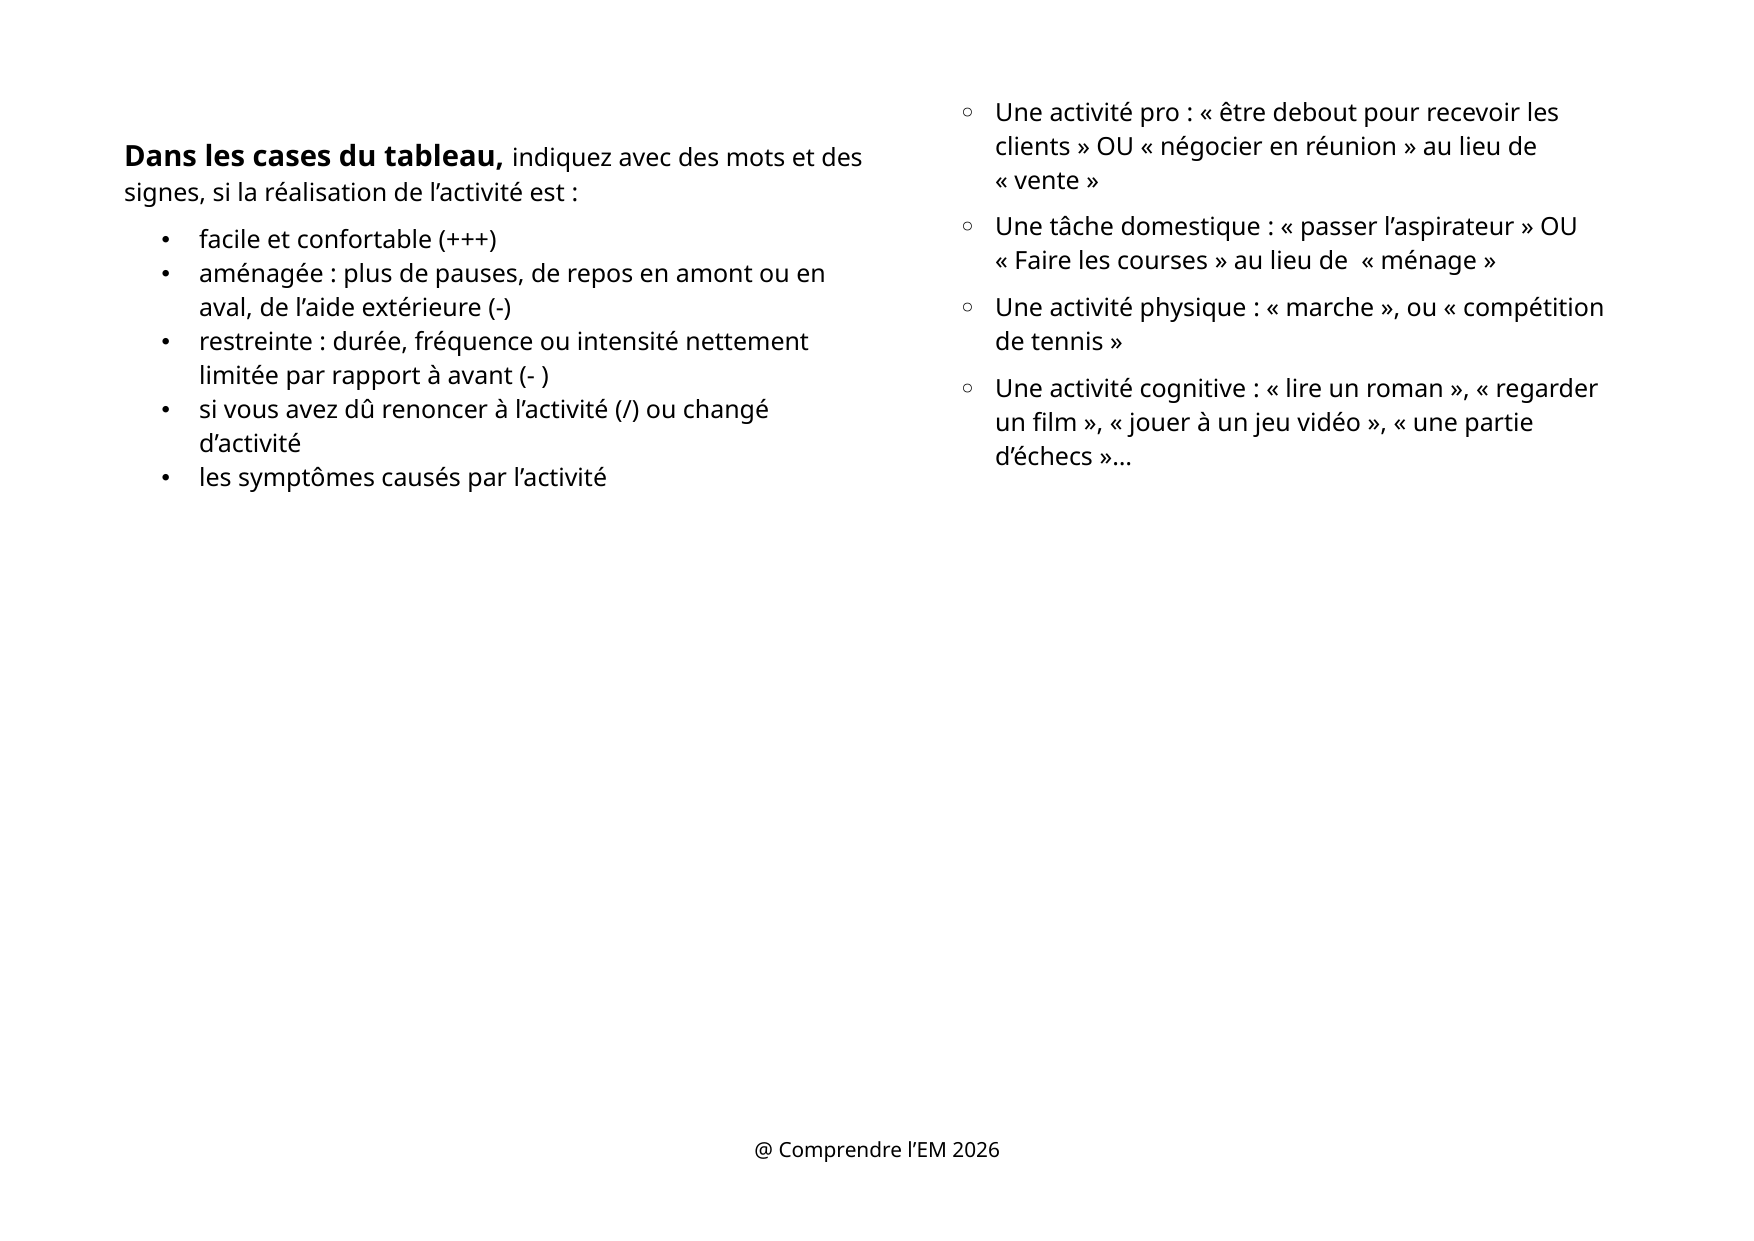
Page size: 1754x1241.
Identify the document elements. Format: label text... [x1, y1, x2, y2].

table_header Sévérité : Estimez la sévérité de l’EM avec l’outil de votre choix : Score FUNCAP, score sur l’échelle de Bell, degré de sévérité ressenti… selon vos préférences Activités : choisissez des exemples d’activités importantes pour vous, dans différents domaines de votre vie. Entre parenthèses sont des suggestions que vous pouvez ignorer. En état Très sévère à Extrêmement sévère, choisissez des activités de base telles que hygiène, alimentation, communication Ne cherchez pas à tout dire. Choisissez quelques exemples significatifs des difficultés éprouvées depuis plusieurs mois ou années. Choisissez une activité précise, plutôt qu’un domaine général. Quelques exemples pour illustrer : Une activité pro : « être debout pour recevoir les clients » OU « négocier en réunion » au lieu de « vente » Une tâche domestique : « passer l’aspirateur » OU « Faire les courses » au lieu de « ménage » Une activité physique : « marche », ou « compétition de tennis » Une activité cognitive : « lire un roman », « regarder un film », « jouer à un jeu vidéo », « une partie d’échecs »… [877, 89, 1636, 500]
table_header Dans les cases du tableau, indiquez avec des mots et des signes, si la réalisation de l’activité est : facile et confortable (+++) aménagée : plus de pauses, de repos en amont ou en aval, de l’aide extérieure (-) restreinte : durée, fréquence ou intensité nettement limitée par rapport à avant (- ) si vous avez dû renoncer à l’activité (/) ou changé d’activité les symptômes causés par l’activité [118, 89, 877, 500]
